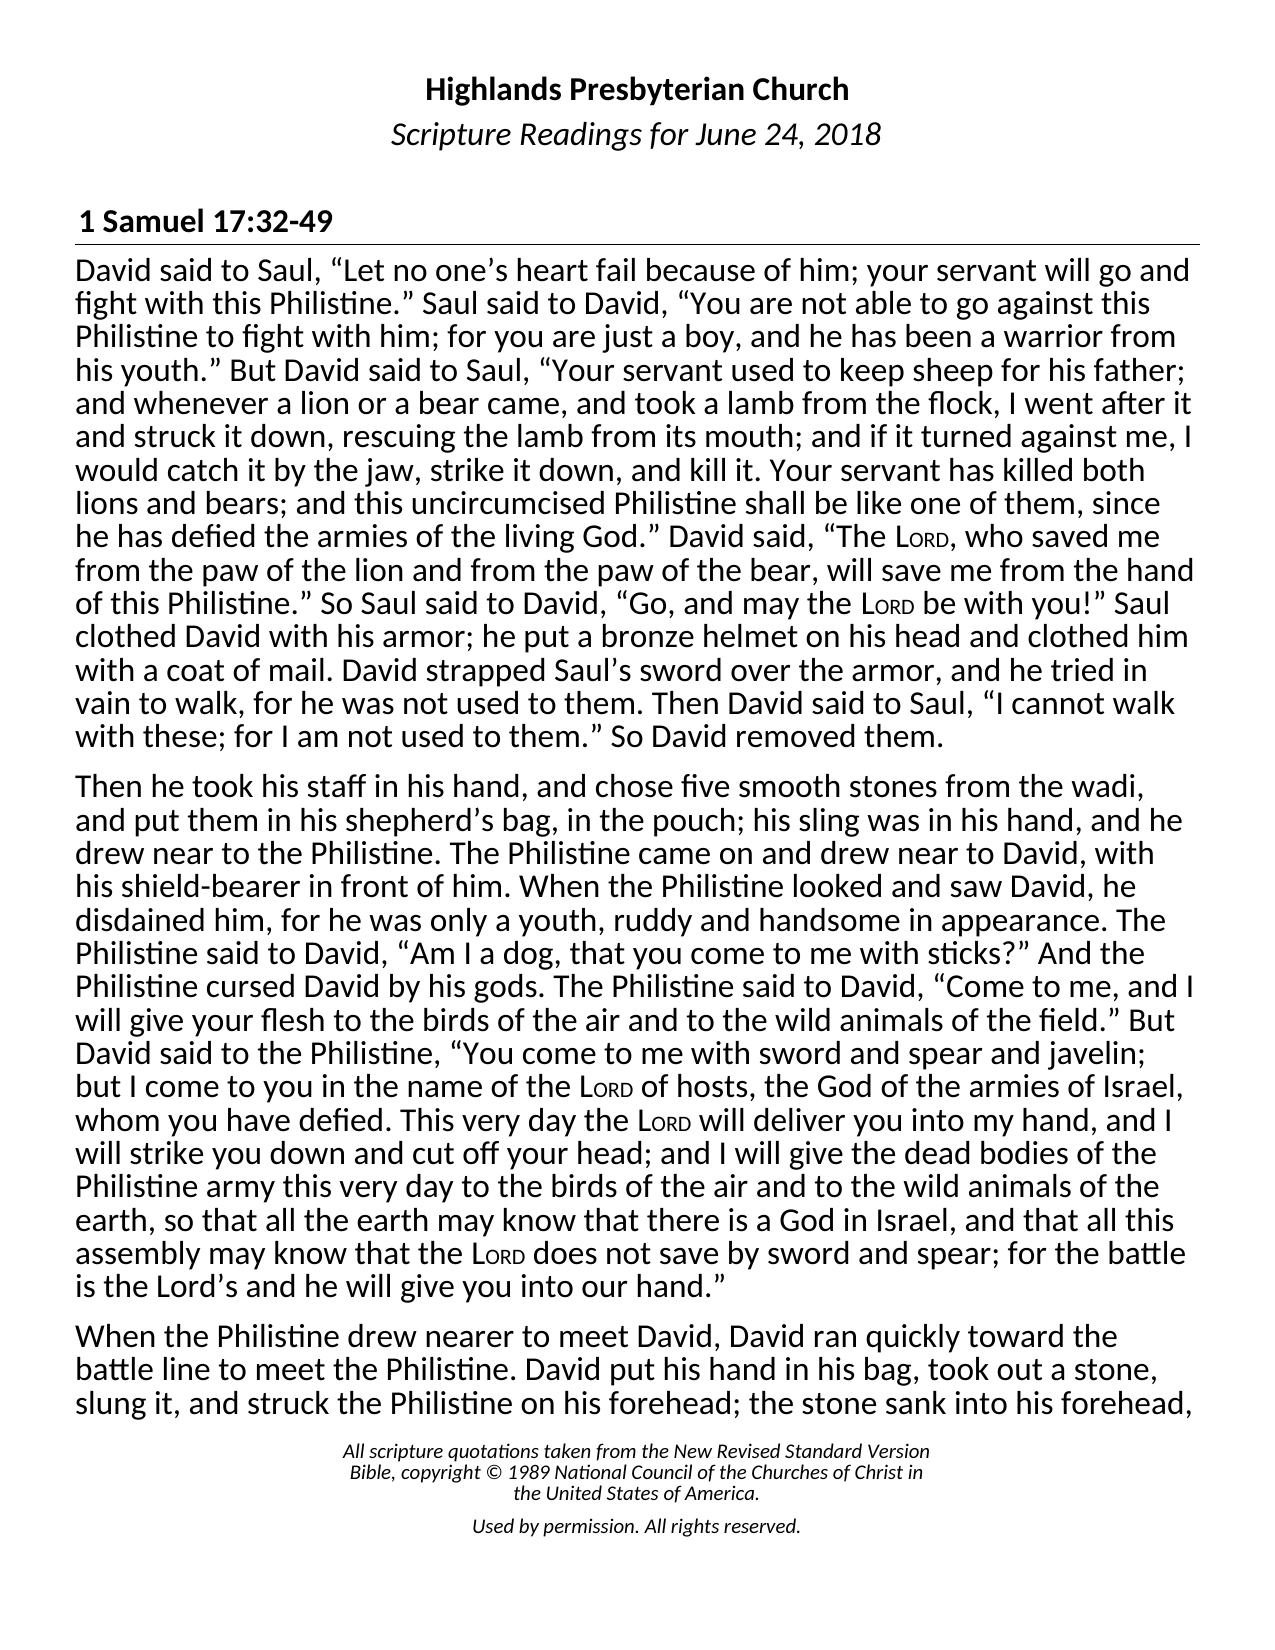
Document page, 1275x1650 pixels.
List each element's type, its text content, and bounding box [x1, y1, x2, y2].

text All scripture quotations taken from the New Revised Standard Version Bible, copyright © 1989 National Council of the Churches of Christ in the United States of America. [337, 1443, 937, 1506]
text Used by permission. All rights reserved. [337, 1518, 937, 1539]
subtitle 1 Samuel 17:32-49 [75, 204, 1200, 244]
text David said to Saul, “Let no one’s heart fail because of him; your servant will go and fight with this Philistine.” Saul said to David, “You are not able to go against this Philistine to fight with him; for you are just a boy, and he has been a warrior from his youth.” But David said to Saul, “Your servant used to keep sheep for his father; and whenever a lion or a bear came, and took a lamb from the flock, I went after it and struck it down, rescuing the lamb from its mouth; and if it turned against me, I would catch it by the jaw, strike it down, and kill it. Your servant has killed both lions and bears; and this uncircumcised Philistine shall be like one of them, since he has defied the armies of the living God.” David said, “The Lord, who saved me from the paw of the lion and from the paw of the bear, will save me from the hand of this Philistine.” So Saul said to David, “Go, and may the Lord be with you!” Saul clothed David with his armor; he put a bronze helmet on his head and clothed him with a coat of mail. David strapped Saul’s sword over the armor, and he tried in vain to walk, for he was not used to them. Then David said to Saul, “I cannot walk with these; for I am not used to them.” So David removed them. [75, 256, 1200, 756]
text Then he took his staff in his hand, and chose five smooth stones from the wadi, and put them in his shepherd’s bag, in the pouch; his sling was in his hand, and he drew near to the Philistine. The Philistine came on and drew near to David, with his shield-bearer in front of him. When the Philistine looked and saw David, he disdained him, for he was only a youth, ruddy and handsome in appearance. The Philistine said to David, “Am I a dog, that you come to me with sticks?” And the Philistine cursed David by his gods. The Philistine said to David, “Come to me, and I will give your flesh to the birds of the air and to the wild animals of the field.” But David said to the Philistine, “You come to me with sword and spear and javelin; but I come to you in the name of the Lord of hosts, the God of the armies of Israel, whom you have defied. This very day the Lord will deliver you into my hand, and I will strike you down and cut off your head; and I will give the dead bodies of the Philistine army this very day to the birds of the air and to the wild animals of the earth, so that all the earth may know that there is a God in Israel, and that all this assembly may know that the Lord does not save by sword and spear; for the battle is the Lord’s and he will give you into our hand.” [75, 773, 1200, 1306]
subtitle Scripture Readings for June 24, 2018 [75, 120, 1200, 154]
title Highlands Presbyterian Church [75, 75, 1200, 108]
text When the Philistine drew nearer to meet David, David ran quickly toward the battle line to meet the Philistine. David put his hand in his bag, took out a stone, slung it, and struck the Philistine on his forehead; the stone sank into his forehead, [75, 1322, 1200, 1422]
